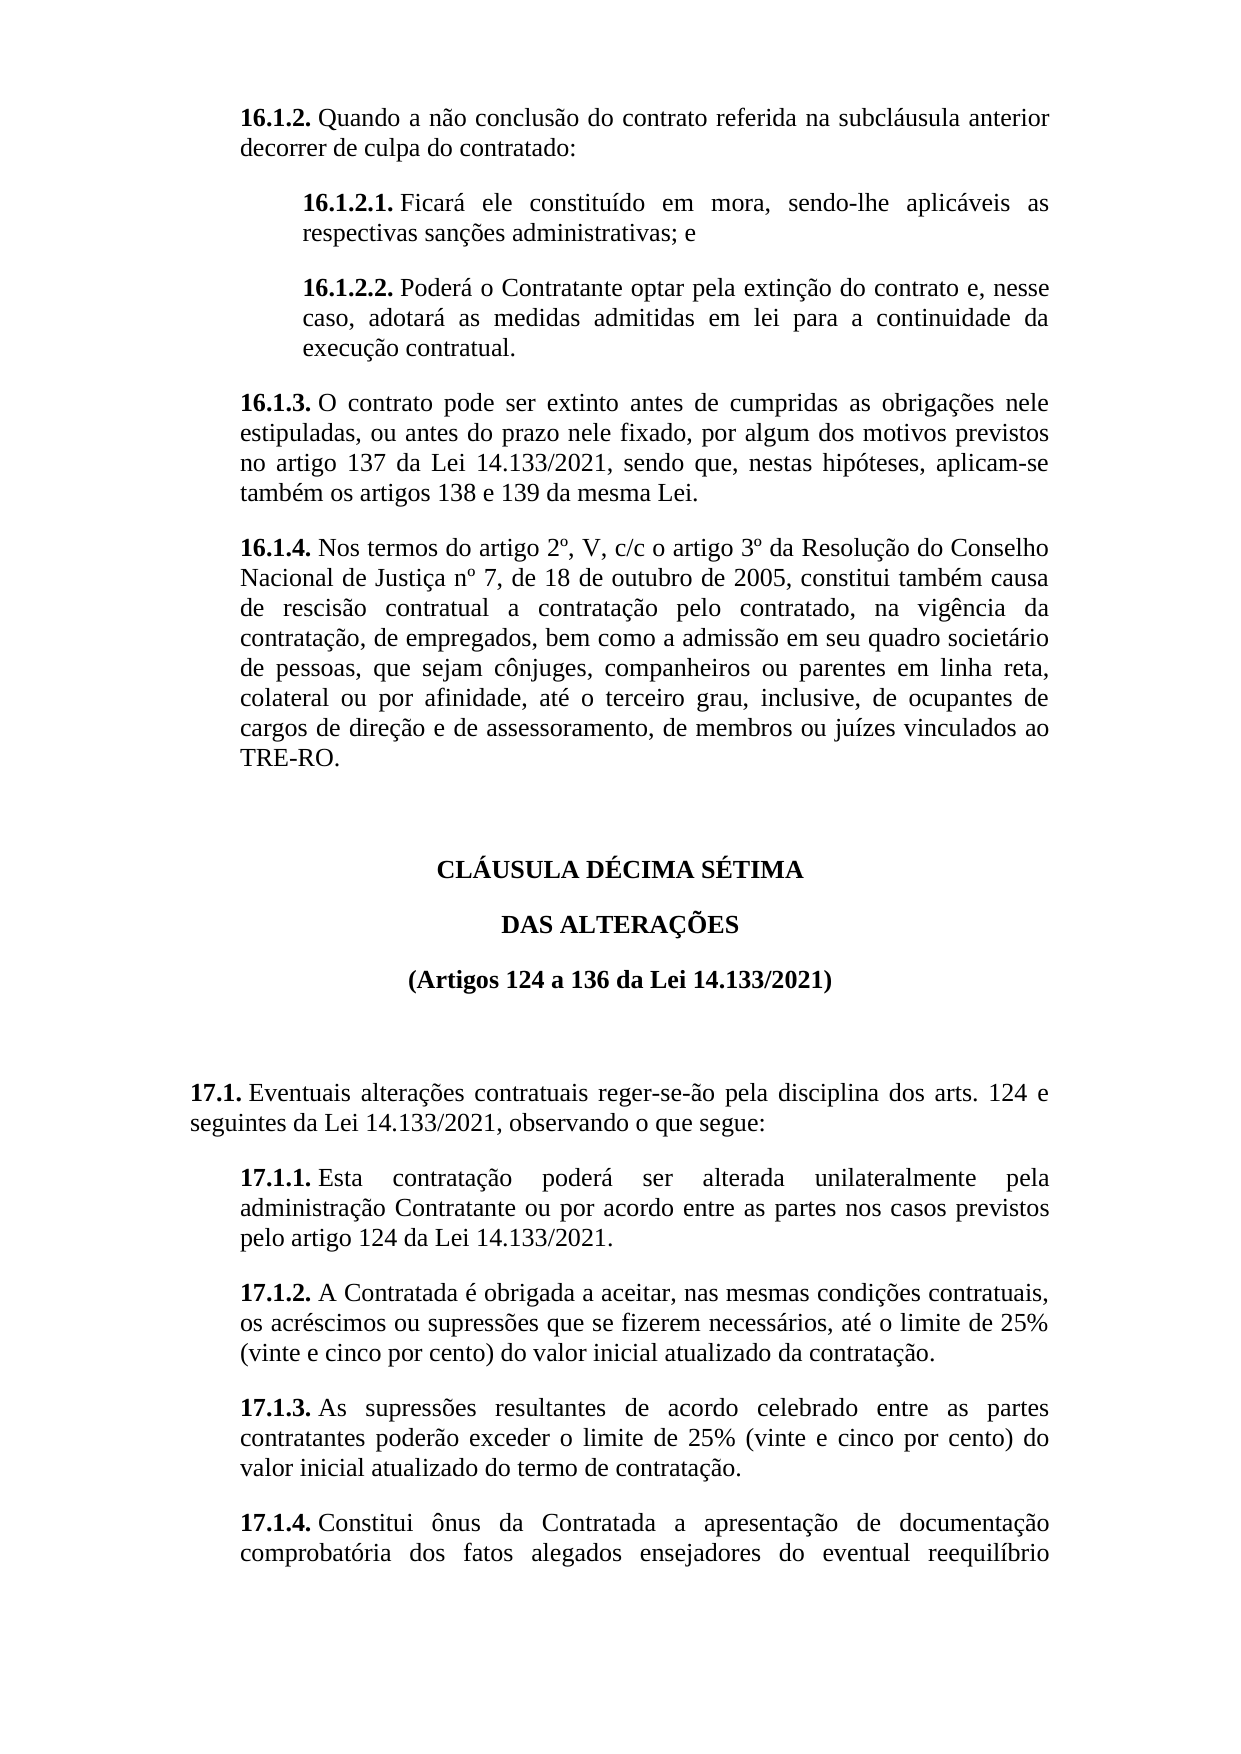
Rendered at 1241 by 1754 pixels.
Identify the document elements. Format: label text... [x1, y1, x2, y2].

text 16.1.3. O contrato pode ser extinto antes de cumpridas as obrigações nele estipuladas, ou antes do prazo nele fixado, por algum dos motivos previstos no artigo 137 da Lei 14.133/2021, sendo que, nestas hipóteses, aplicam-se também os artigos 138 e 139 da mesma Lei. [240, 387, 1051, 507]
text CLÁUSULA DÉCIMA SÉTIMA [190, 854, 1051, 884]
text 16.1.4. Nos termos do artigo 2º, V, c/c o artigo 3º da Resolução do Conselho Nacional de Justiça nº 7, de 18 de outubro de 2005, constitui também causa de rescisão contratual a contratação pelo contratado, na vigência da contratação, de empregados, bem como a admissão em seu quadro societário de pessoas, que sejam cônjuges, companheiros ou parentes em linha reta, colateral ou por afinidade, até o terceiro grau, inclusive, de ocupantes de cargos de direção e de assessoramento, de membros ou juízes vinculados ao TRE-RO. [240, 532, 1051, 772]
text DAS ALTERAÇÕES [190, 909, 1051, 939]
text 17.1. Eventuais alterações contratuais reger-se-ão pela disciplina dos arts. 124 e seguintes da Lei 14.133/2021, observando o que segue: [190, 1077, 1051, 1137]
text 16.1.2.1. Ficará ele constituído em mora, sendo-lhe aplicáveis as respectivas sanções administrativas; e [302, 187, 1051, 247]
text 17.1.1. Esta contratação poderá ser alterada unilateralmente pela administração Contratante ou por acordo entre as partes nos casos previstos pelo artigo 124 da Lei 14.133/2021. [240, 1162, 1051, 1252]
text 16.1.2. Quando a não conclusão do contrato referida na subcláusula anterior decorrer de culpa do contratado: [240, 102, 1051, 162]
text (Artigos 124 a 136 da Lei 14.133/2021) [190, 964, 1051, 994]
text 17.1.4. Constitui ônus da Contratada a apresentação de documentação comprobatória dos fatos alegados ensejadores do eventual reequilíbrio [240, 1507, 1051, 1567]
text 17.1.2. A Contratada é obrigada a aceitar, nas mesmas condições contratuais, os acréscimos ou supressões que se fizerem necessários, até o limite de 25% (vinte e cinco por cento) do valor inicial atualizado da contratação. [240, 1277, 1051, 1367]
text 17.1.3. As supressões resultantes de acordo celebrado entre as partes contratantes poderão exceder o limite de 25% (vinte e cinco por cento) do valor inicial atualizado do termo de contratação. [240, 1392, 1051, 1482]
text 16.1.2.2. Poderá o Contratante optar pela extinção do contrato e, nesse caso, adotará as medidas admitidas em lei para a continuidade da execução contratual. [302, 272, 1051, 362]
